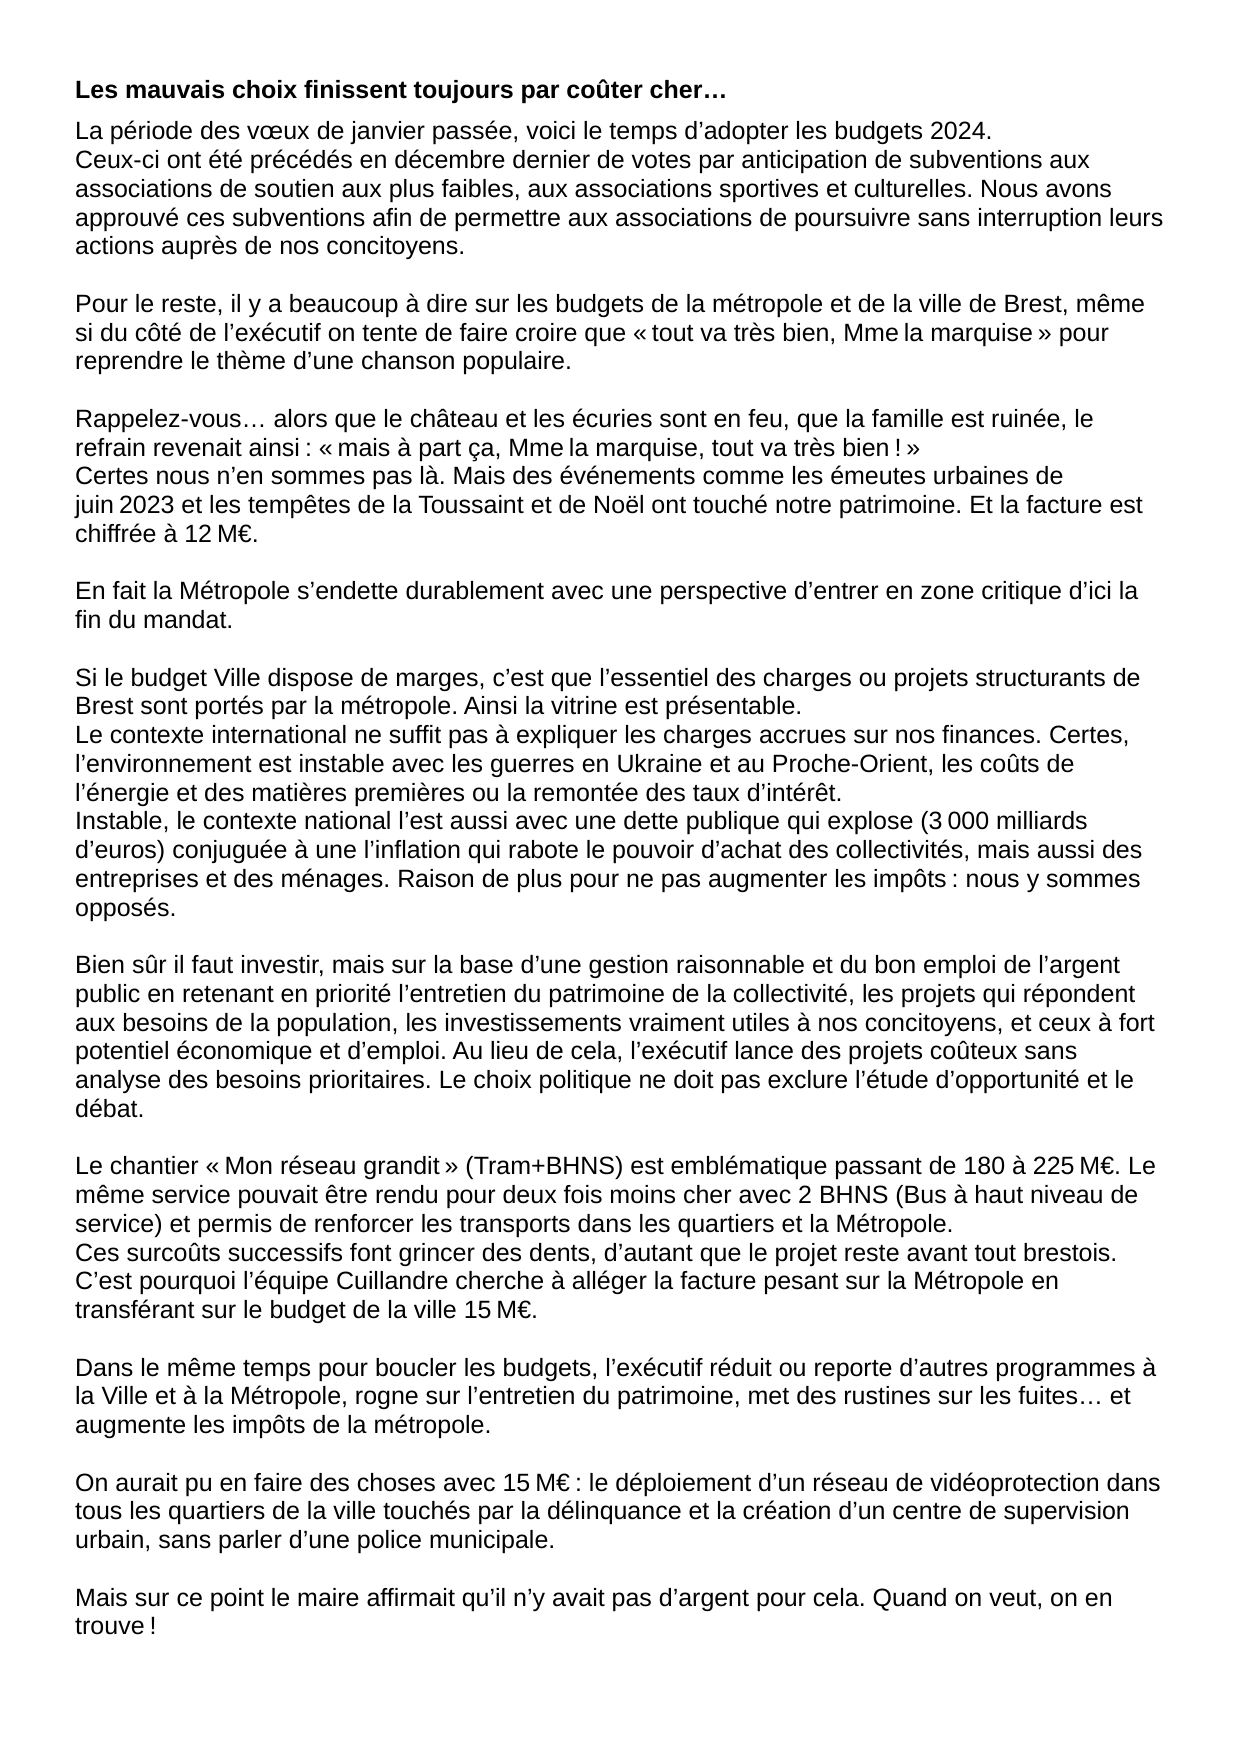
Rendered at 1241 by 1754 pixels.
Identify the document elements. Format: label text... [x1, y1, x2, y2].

text Bien sûr il faut investir, mais sur la base d’une gestion raisonnable et du bon emploi de l’argent public en retenant en priorité l’entretien du patrimoine de la collectivité, les projets qui répondent aux besoins de la population, les investissements vraiment utiles à nos concitoyens, et ceux à fort potentiel économique et d’emploi. Au lieu de cela, l’exécutif lance des projets coûteux sans analyse des besoins prioritaires. Le choix politique ne doit pas exclure l’étude d’opportunité et le débat. [75, 950, 1166, 1122]
text Le contexte international ne suffit pas à expliquer les charges accrues sur nos finances. Certes, l’environnement est instable avec les guerres en Ukraine et au Proche-Orient, les coûts de l’énergie et des matières premières ou la remontée des taux d’intérêt. [75, 720, 1166, 806]
subtitle Les mauvais choix finissent toujours par coûter cher… [75, 75, 1165, 104]
text Ceux-ci ont été précédés en décembre dernier de votes par anticipation de subventions aux associations de soutien aux plus faibles, aux associations sportives et culturelles. Nous avons approuvé ces subventions afin de permettre aux associations de poursuivre sans interruption leurs actions auprès de nos concitoyens. [75, 145, 1166, 260]
text Si le budget Ville dispose de marges, c’est que l’essentiel des charges ou projets structurants de Brest sont portés par la métropole. Ainsi la vitrine est présentable. [75, 662, 1166, 720]
text Instable, le contexte national l’est aussi avec une dette publique qui explose (3 000 milliards d’euros) conjuguée à une l’inflation qui rabote le pouvoir d’achat des collectivités, mais aussi des entreprises et des ménages. Raison de plus pour ne pas augmenter les impôts : nous y sommes opposés. [75, 806, 1166, 921]
text En fait la Métropole s’endette durablement avec une perspective d’entrer en zone critique d’ici la fin du mandat. [75, 576, 1166, 634]
text Pour le reste, il y a beaucoup à dire sur les budgets de la métropole et de la ville de Brest, même si du côté de l’exécutif on tente de faire croire que « tout va très bien, Mme la marquise » pour reprendre le thème d’une chanson populaire. [75, 289, 1166, 375]
text Certes nous n’en sommes pas là. Mais des événements comme les émeutes urbaines de juin 2023 et les tempêtes de la Toussaint et de Noël ont touché notre patrimoine. Et la facture est chiffrée à 12 M€. [75, 461, 1166, 547]
text Rappelez-vous… alors que le château et les écuries sont en feu, que la famille est ruinée, le refrain revenait ainsi : « mais à part ça, Mme la marquise, tout va très bien ! » [75, 404, 1166, 461]
text Mais sur ce point le maire affirmait qu’il n’y avait pas d’argent pour cela. Quand on veut, on en trouve ! [75, 1582, 1166, 1640]
text Dans le même temps pour boucler les budgets, l’exécutif réduit ou reporte d’autres programmes à la Ville et à la Métropole, rogne sur l’entretien du patrimoine, met des rustines sur les fuites… et augmente les impôts de la métropole. [75, 1352, 1166, 1439]
text La période des vœux de janvier passée, voici le temps d’adopter les budgets 2024. [75, 116, 1166, 145]
text Ces surcoûts successifs font grincer des dents, d’autant que le projet reste avant tout brestois. C’est pourquoi l’équipe Cuillandre cherche à alléger la facture pesant sur la Métropole en transférant sur le budget de la ville 15 M€. [75, 1237, 1166, 1324]
text On aurait pu en faire des choses avec 15 M€ : le déploiement d’un réseau de vidéoprotection dans tous les quartiers de la ville touchés par la délinquance et la création d’un centre de supervision urbain, sans parler d’une police municipale. [75, 1467, 1166, 1554]
text Le chantier « Mon réseau grandit » (Tram+BHNS) est emblématique passant de 180 à 225 M€. Le même service pouvait être rendu pour deux fois moins cher avec 2 BHNS (Bus à haut niveau de service) et permis de renforcer les transports dans les quartiers et la Métropole. [75, 1151, 1166, 1237]
